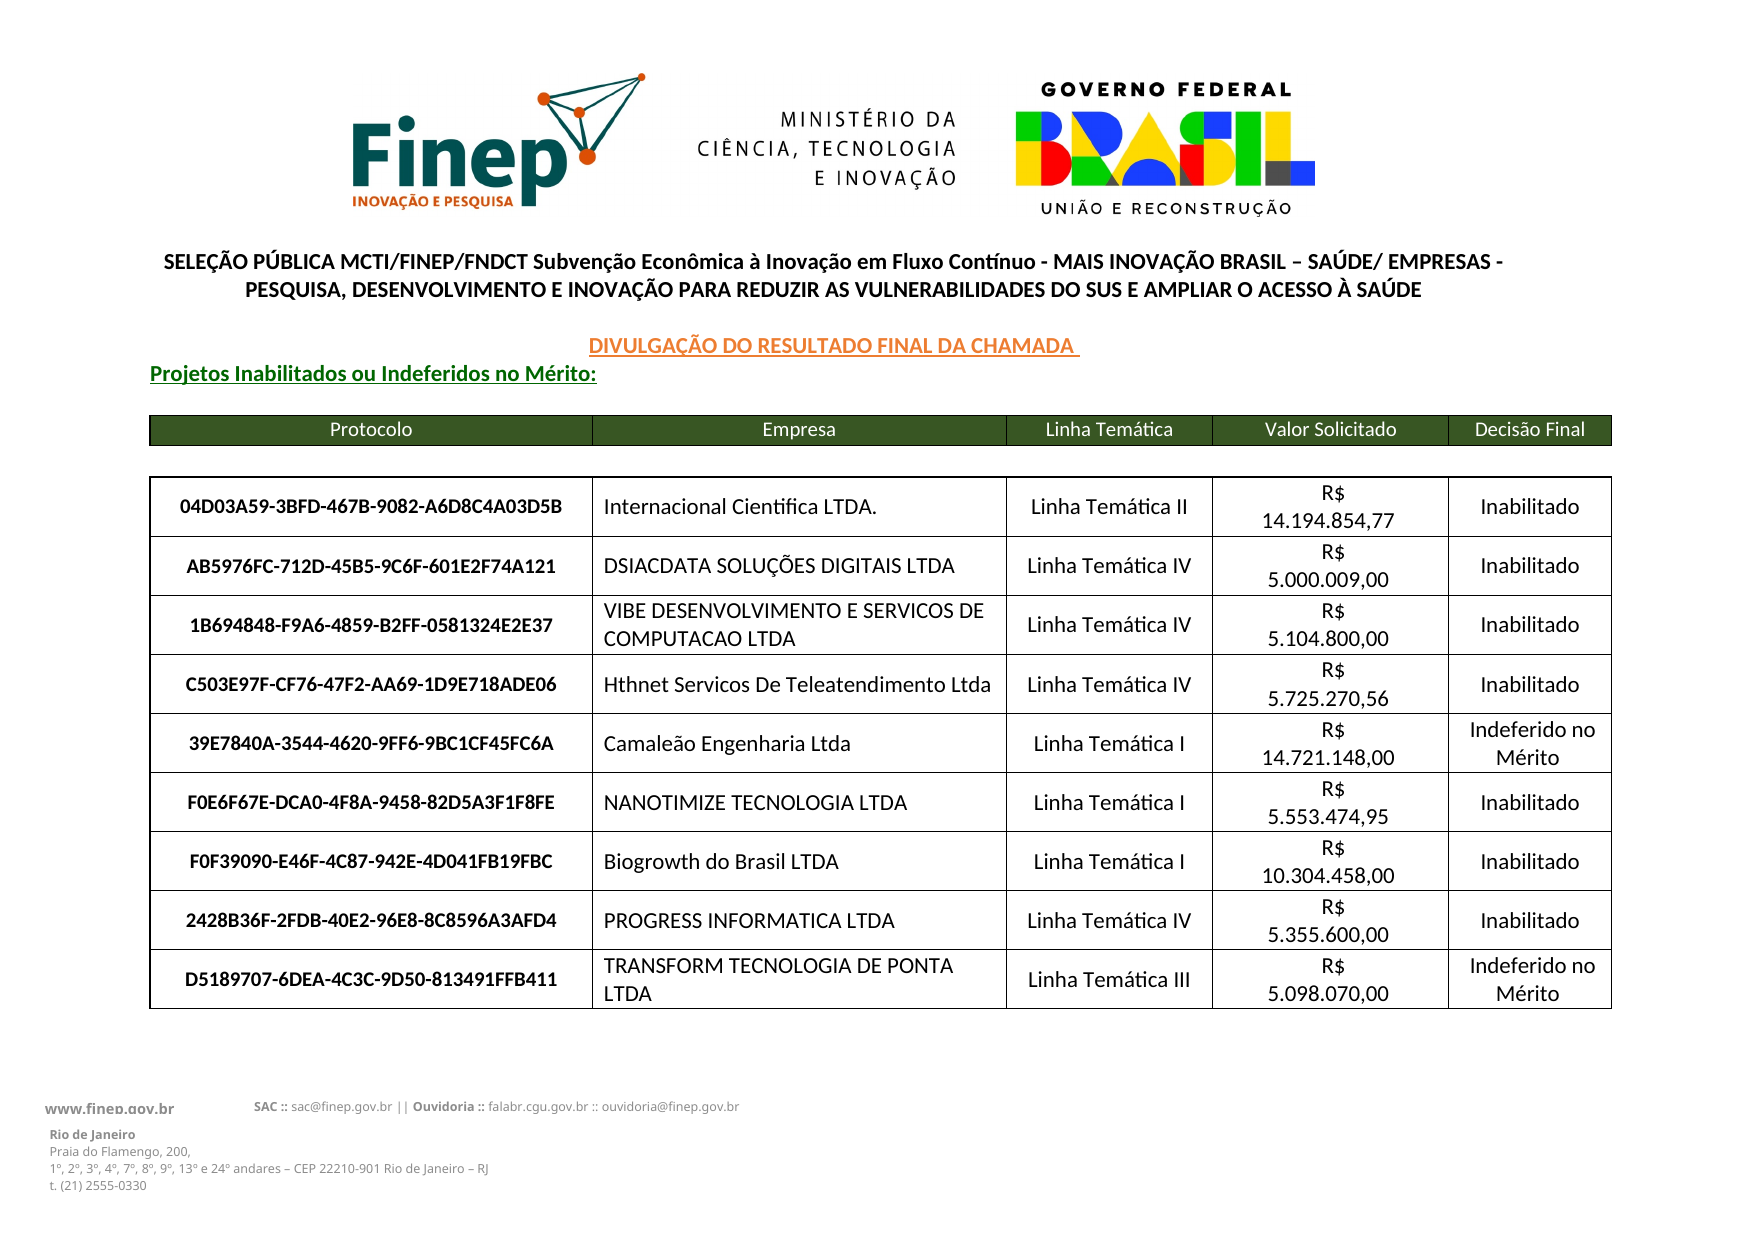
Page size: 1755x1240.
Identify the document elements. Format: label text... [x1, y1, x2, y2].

table_cell NANOTIMIZE TECNOLOGIA LTDA [593, 773, 1006, 831]
table_cell Inabilitado [1449, 832, 1611, 890]
table_cell Inabilitado [1449, 478, 1611, 536]
table_cell Indeferido no Mérito [1449, 714, 1611, 772]
table_cell Linha Temática II [1007, 478, 1212, 536]
table_cell R$ 5.000.009,00 [1213, 537, 1448, 594]
table_cell Linha Temática IV [1007, 537, 1212, 594]
table_cell Internacional Cientifica LTDA. [593, 478, 1006, 536]
table_cell Indeferido no Mérito [1449, 950, 1611, 1008]
table_cell DSIACDATA SOLUÇÕES DIGITAIS LTDA [593, 537, 1006, 594]
table_cell R$ 5.355.600,00 [1213, 891, 1448, 949]
table_cell R$ 5.553.474,95 [1213, 773, 1448, 831]
table_cell R$ 14.721.148,00 [1213, 714, 1448, 772]
table_cell R$ 5.104.800,00 [1213, 596, 1448, 654]
table_cell Linha Temática IV [1007, 891, 1212, 949]
table_cell Inabilitado [1449, 596, 1611, 654]
table_cell 39E7840A-3544-4620-9FF6-9BC1CF45FC6A [151, 714, 592, 772]
table_cell AB5976FC-712D-45B5-9C6F-601E2F74A121 [151, 537, 592, 594]
table_cell Linha Temática III [1007, 950, 1212, 1008]
table_cell Camaleão Engenharia Ltda [593, 714, 1006, 772]
table_cell R$ 10.304.458,00 [1213, 832, 1448, 890]
table_cell C503E97F-CF76-47F2-AA69-1D9E718ADE06 [151, 655, 592, 713]
table_cell D5189707-6DEA-4C3C-9D50-813491FFB411 [151, 950, 592, 1008]
table_cell VIBE DESENVOLVIMENTO E SERVICOS DE COMPUTACAO LTDA [593, 596, 1006, 654]
table_cell R$ 5.725.270,56 [1213, 655, 1448, 713]
table_cell F0F39090-E46F-4C87-942E-4D041FB19FBC [151, 832, 592, 890]
table_cell Linha Temática I [1007, 714, 1212, 772]
table_cell Inabilitado [1449, 655, 1611, 713]
table_cell Linha Temática IV [1007, 655, 1212, 713]
table_cell 2428B36F-2FDB-40E2-96E8-8C8596A3AFD4 [151, 891, 592, 949]
table_cell Inabilitado [1449, 773, 1611, 831]
table_cell Linha Temática IV [1007, 596, 1212, 654]
table_cell R$ 14.194.854,77 [1213, 478, 1448, 536]
table_cell R$ 5.098.070,00 [1213, 950, 1448, 1008]
table_cell Inabilitado [1449, 537, 1611, 594]
table_cell TRANSFORM TECNOLOGIA DE PONTA LTDA [593, 950, 1006, 1008]
table_cell Hthnet Servicos De Teleatendimento Ltda [593, 655, 1006, 713]
table_cell F0E6F67E-DCA0-4F8A-9458-82D5A3F1F8FE [151, 773, 592, 831]
table_cell Biogrowth do Brasil LTDA [593, 832, 1006, 890]
table_cell Inabilitado [1449, 891, 1611, 949]
table_cell 04D03A59-3BFD-467B-9082-A6D8C4A03D5B [151, 478, 592, 536]
table_cell Linha Temática I [1007, 773, 1212, 831]
table_cell 1B694848-F9A6-4859-B2FF-0581324E2E37 [151, 596, 592, 654]
table_cell Linha Temática I [1007, 832, 1212, 890]
table_cell PROGRESS INFORMATICA LTDA [593, 891, 1006, 949]
